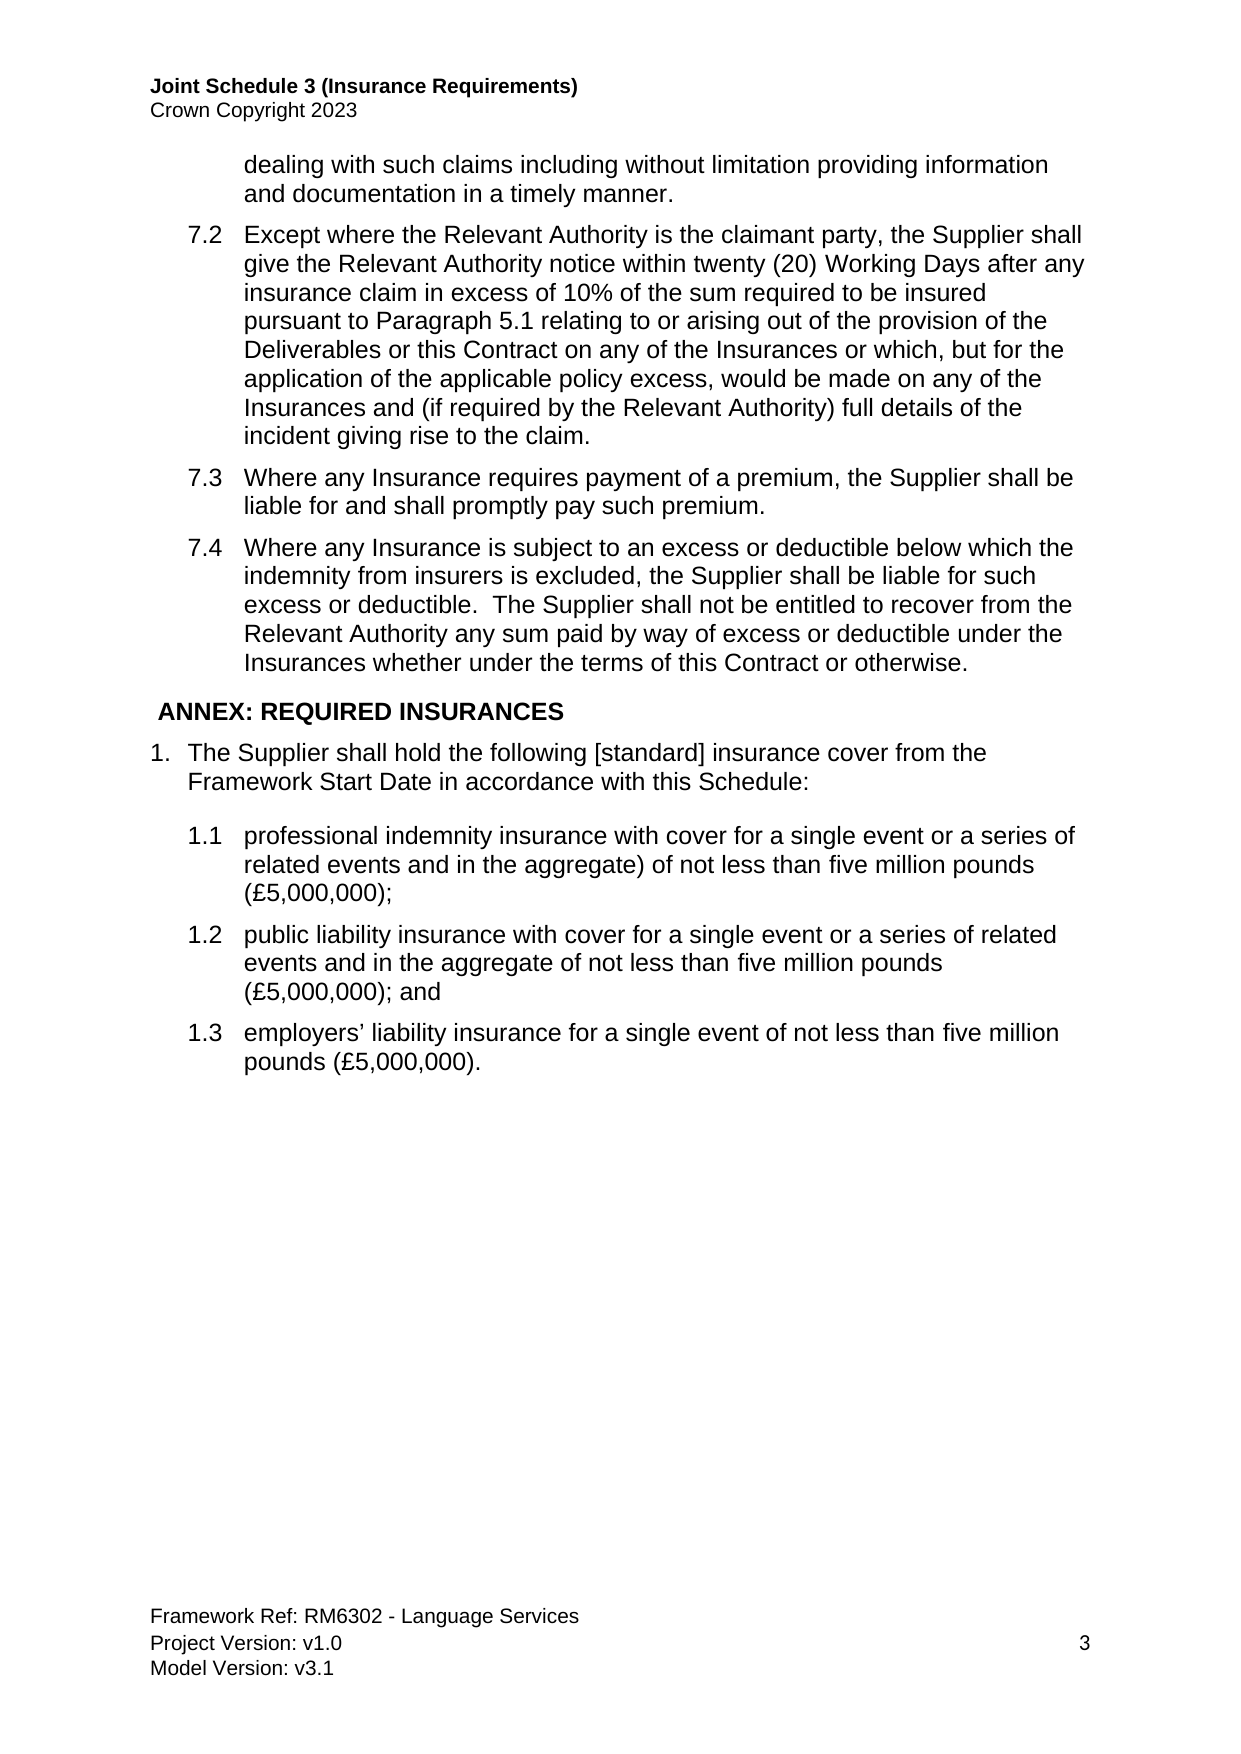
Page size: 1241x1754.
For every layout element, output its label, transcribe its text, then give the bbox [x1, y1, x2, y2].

list employers’ liability insurance for a single event of not less than five million pounds (£5,000,000). [187, 1018, 1090, 1076]
list professional indemnity insurance with cover for a single event or a series of related events and in the aggregate) of not less than five million pounds (£5,000,000); [187, 821, 1090, 907]
list Where any Insurance requires payment of a premium, the Supplier shall be liable for and shall promptly pay such premium. [187, 462, 1090, 520]
list Except where the Relevant Authority is the claimant party, the Supplier shall give the Relevant Authority notice within twenty (20) Working Days after any insurance claim in excess of 10% of the sum required to be insured pursuant to Paragraph 5.1 relating to or arising out of the provision of the Deliverables or this Contract on any of the Insurances or which, but for the application of the applicable policy excess, would be made on any of the Insurances and (if required by the Relevant Authority) full details of the incident giving rise to the claim. [187, 220, 1090, 450]
list dealing with such claims including without limitation providing information and documentation in a timely manner. [187, 150, 1090, 207]
list Where any Insurance is subject to an excess or deductible below which the indemnity from insurers is excluded, the Supplier shall be liable for such excess or deductible. The Supplier shall not be entitled to recover from the Relevant Authority any sum paid by way of excess or deductible under the Insurances whether under the terms of this Contract or otherwise. [187, 532, 1090, 676]
list public liability insurance with cover for a single event or a series of related events and in the aggregate of not less than five million pounds (£5,000,000); and [187, 919, 1090, 1006]
list The Supplier shall hold the following [standard] insurance cover from the Framework Start Date in accordance with this Schedule: [150, 738, 1090, 796]
text ANNEX: REQUIRED INSURANCES [157, 697, 1090, 726]
